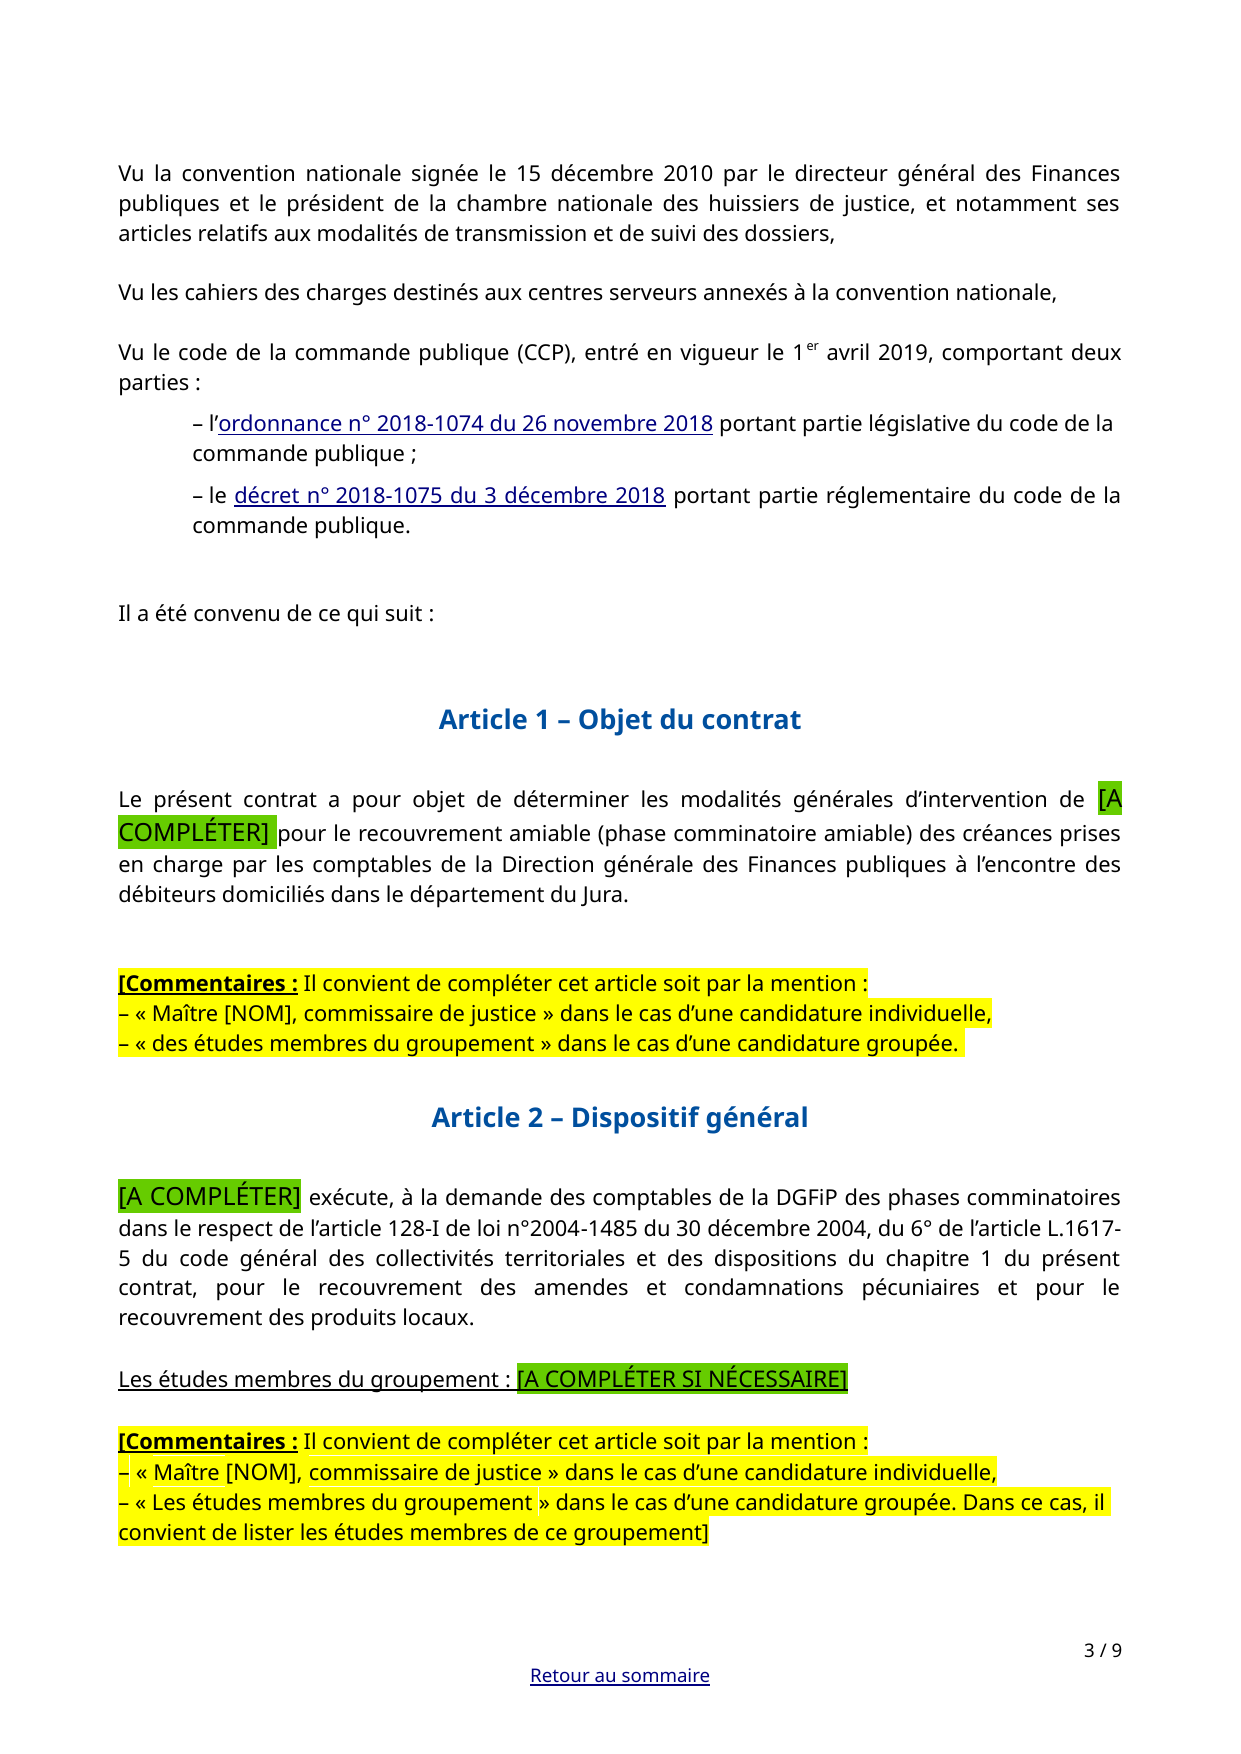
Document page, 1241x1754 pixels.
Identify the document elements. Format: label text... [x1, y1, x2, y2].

subtitle Article 2 – Dispositif général [118, 1099, 1122, 1136]
text Vu le code de la commande publique (CCP), entré en vigueur le 1er avril 2019, comportant deux parties : [118, 337, 1122, 397]
text – « Maître [NOM], commissaire de justice » dans le cas d’une candidature individuelle, [118, 1455, 1122, 1487]
list – l’ordonnance n° 2018-1074 du 26 novembre 2018 portant partie législative du code de la commande publique ; [192, 408, 1122, 468]
text – « Les études membres du groupement » dans le cas d’une candidature groupée. Dans ce cas, il convient de lister les études membres de ce groupement] [118, 1487, 1122, 1546]
text Vu la convention nationale signée le 15 décembre 2010 par le directeur général des Finances publiques et le président de la chambre nationale des huissiers de justice, et notamment ses articles relatifs aux modalités de transmission et de suivi des dossiers, [118, 158, 1122, 248]
text [A COMPLÉTER] exécute, à la demande des comptables de la DGFiP des phases comminatoires dans le respect de l’article 128-I de loi n°2004‑1485 du 30 décembre 2004, du 6° de l’article L.1617-5 du code général des collectivités territoriales et des dispositions du chapitre 1 du présent contrat, pour le recouvrement des amendes et condamnations pécuniaires et pour le recouvrement des produits locaux. [118, 1179, 1122, 1332]
text Les études membres du groupement : [A COMPLÉTER SI NÉCESSAIRE] [118, 1363, 1122, 1394]
text – « des études membres du groupement » dans le cas d’une candidature groupée. [118, 1028, 1122, 1057]
text Vu les cahiers des charges destinés aux centres serveurs annexés à la convention nationale, [118, 277, 1122, 307]
text – le décret n° 2018-1075 du 3 décembre 2018 portant partie réglementaire du code de la commande publique. [192, 480, 1122, 540]
text Le présent contrat a pour objet de déterminer les modalités générales d’intervention de [A COMPLÉTER] pour le recouvrement amiable (phase comminatoire amiable) des créances prises en charge par les comptables de la Direction générale des Finances publiques à l’encontre des débiteurs domiciliés dans le département du Jura. [118, 781, 1122, 908]
text Il a été convenu de ce qui suit : [118, 598, 1122, 628]
subtitle Article 1 – Objet du contrat [118, 701, 1122, 738]
text – « Maître [NOM], commissaire de justice » dans le cas d’une candidature individuelle, [118, 998, 1122, 1028]
text [Commentaires : Il convient de compléter cet article soit par la mention : [118, 968, 1122, 998]
text [Commentaires : Il convient de compléter cet article soit par la mention : [118, 1426, 1122, 1455]
